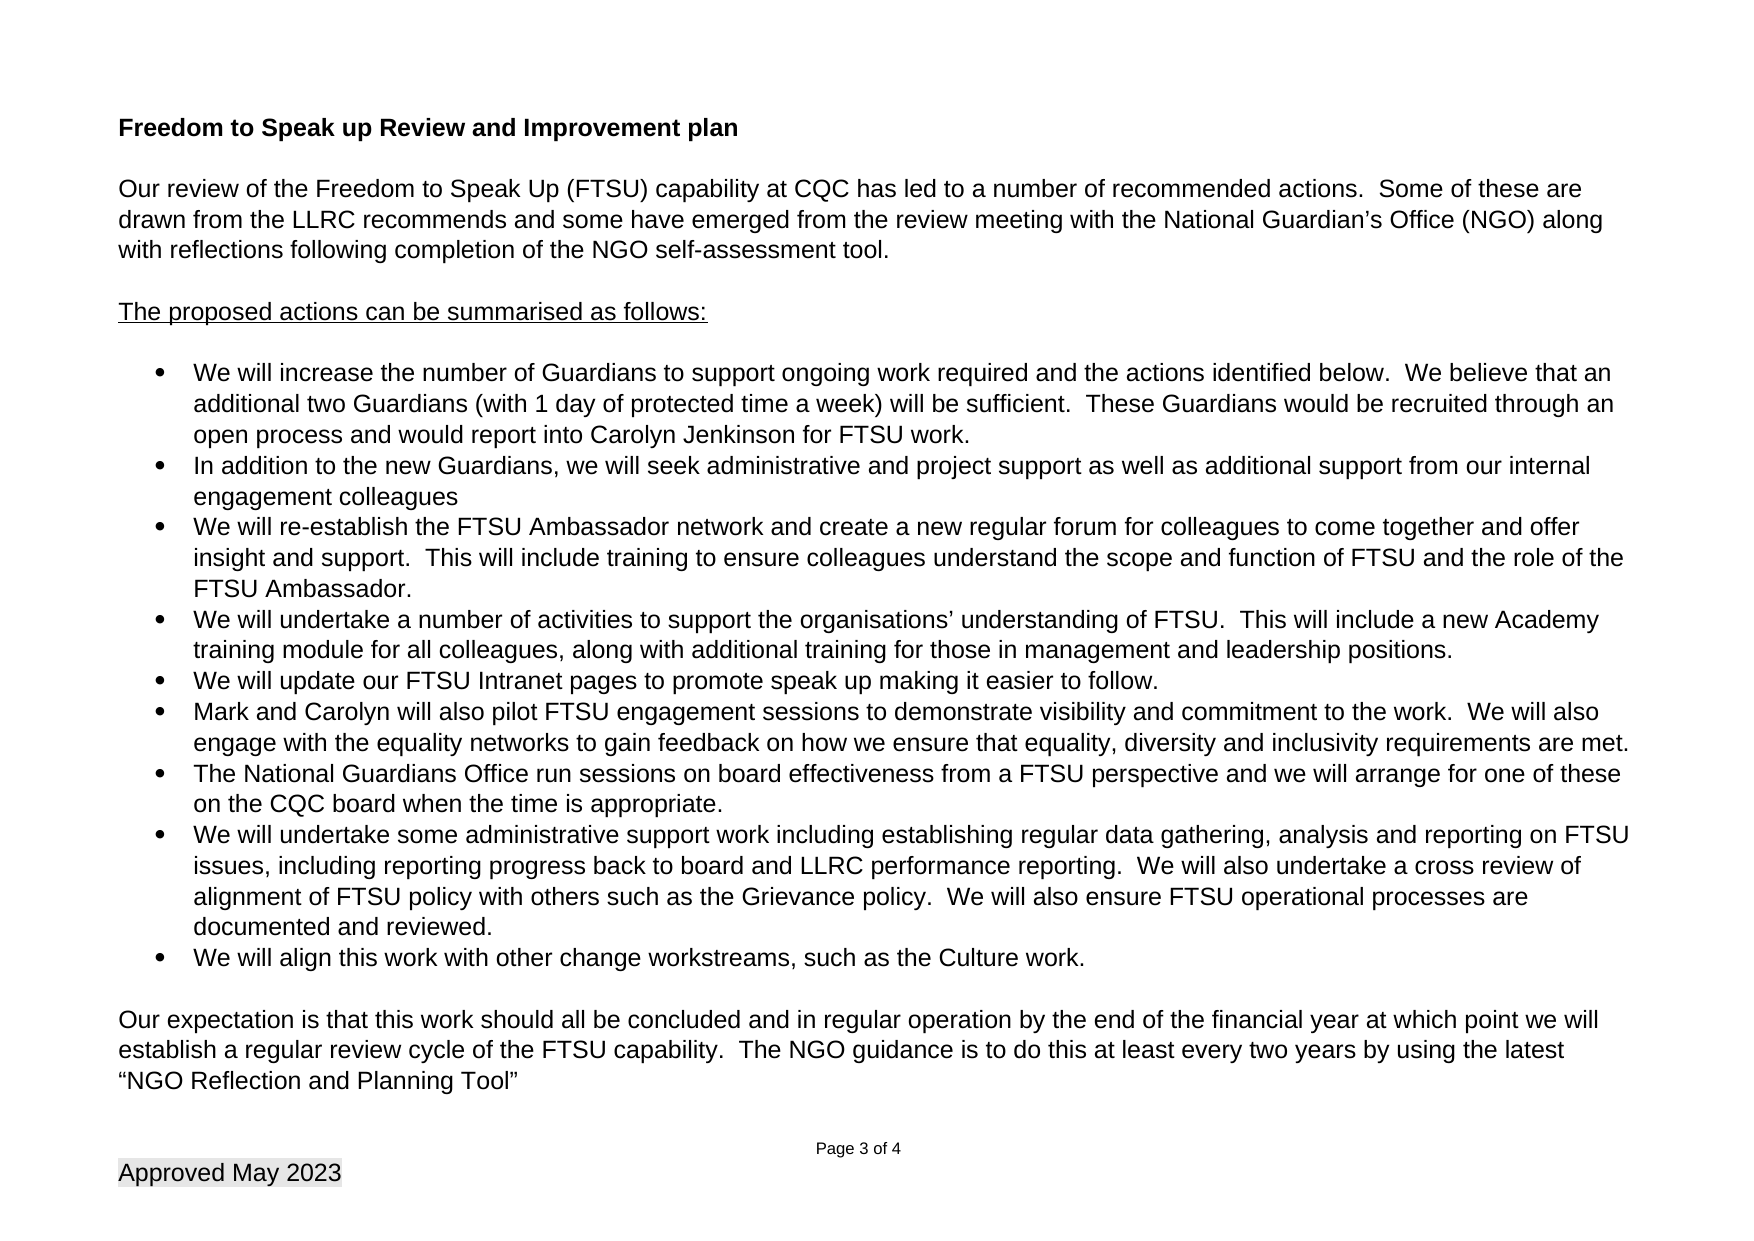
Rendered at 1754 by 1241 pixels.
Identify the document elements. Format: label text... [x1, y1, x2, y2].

list Mark and Carolyn will also pilot FTSU engagement sessions to demonstrate visibility and commitment to the work. We will also engage with the equality networks to gain feedback on how we ensure that equality, diversity and inclusivity requirements are met. [156, 697, 1636, 757]
text Our expectation is that this work should all be concluded and in regular operation by the end of the financial year at which point we will establish a regular review cycle of the FTSU capability. The NGO guidance is to do this at least every two years by using the latest “NGO Reflection and Planning Tool” [118, 1005, 1636, 1095]
list We will update our FTSU Intranet pages to promote speak up making it easier to follow. [156, 666, 1636, 695]
list We will undertake some administrative support work including establishing regular data gathering, analysis and reporting on FTSU issues, including reporting progress back to board and LLRC performance reporting. We will also undertake a cross review of alignment of FTSU policy with others such as the Grievance policy. We will also ensure FTSU operational processes are documented and reviewed. [156, 820, 1636, 941]
list We will undertake a number of activities to support the organisations’ understanding of FTSU. This will include a new Academy training module for all colleagues, along with additional training for those in management and leadership positions. [156, 604, 1636, 664]
list We will align this work with other change workstreams, such as the Culture work. [156, 943, 1636, 972]
list We will increase the number of Guardians to support ongoing work required and the actions identified below. We believe that an additional two Guardians (with 1 day of protected time a week) will be sufficient. These Guardians would be recruited through an open process and would report into Carolyn Jenkinson for FTSU work. [156, 358, 1636, 449]
text Freedom to Speak up Review and Improvement plan [118, 113, 1636, 141]
list We will re-establish the FTSU Ambassador network and create a new regular forum for colleagues to come together and offer insight and support. This will include training to ensure colleagues understand the scope and function of FTSU and the role of the FTSU Ambassador. [156, 512, 1636, 603]
list In addition to the new Guardians, we will seek administrative and project support as well as additional support from our internal engagement colleagues [156, 451, 1636, 510]
list The National Guardians Office run sessions on board effectiveness from a FTSU perspective and we will arrange for one of these on the CQC board when the time is appropriate. [156, 758, 1636, 818]
text The proposed actions can be summarised as follows: [118, 297, 1636, 326]
text Our review of the Freedom to Speak Up (FTSU) capability at CQC has led to a number of recommended actions. Some of these are drawn from the LLRC recommends and some have emerged from the review meeting with the National Guardian’s Office (NGO) along with reflections following completion of the NGO self-assessment tool. [118, 174, 1636, 264]
